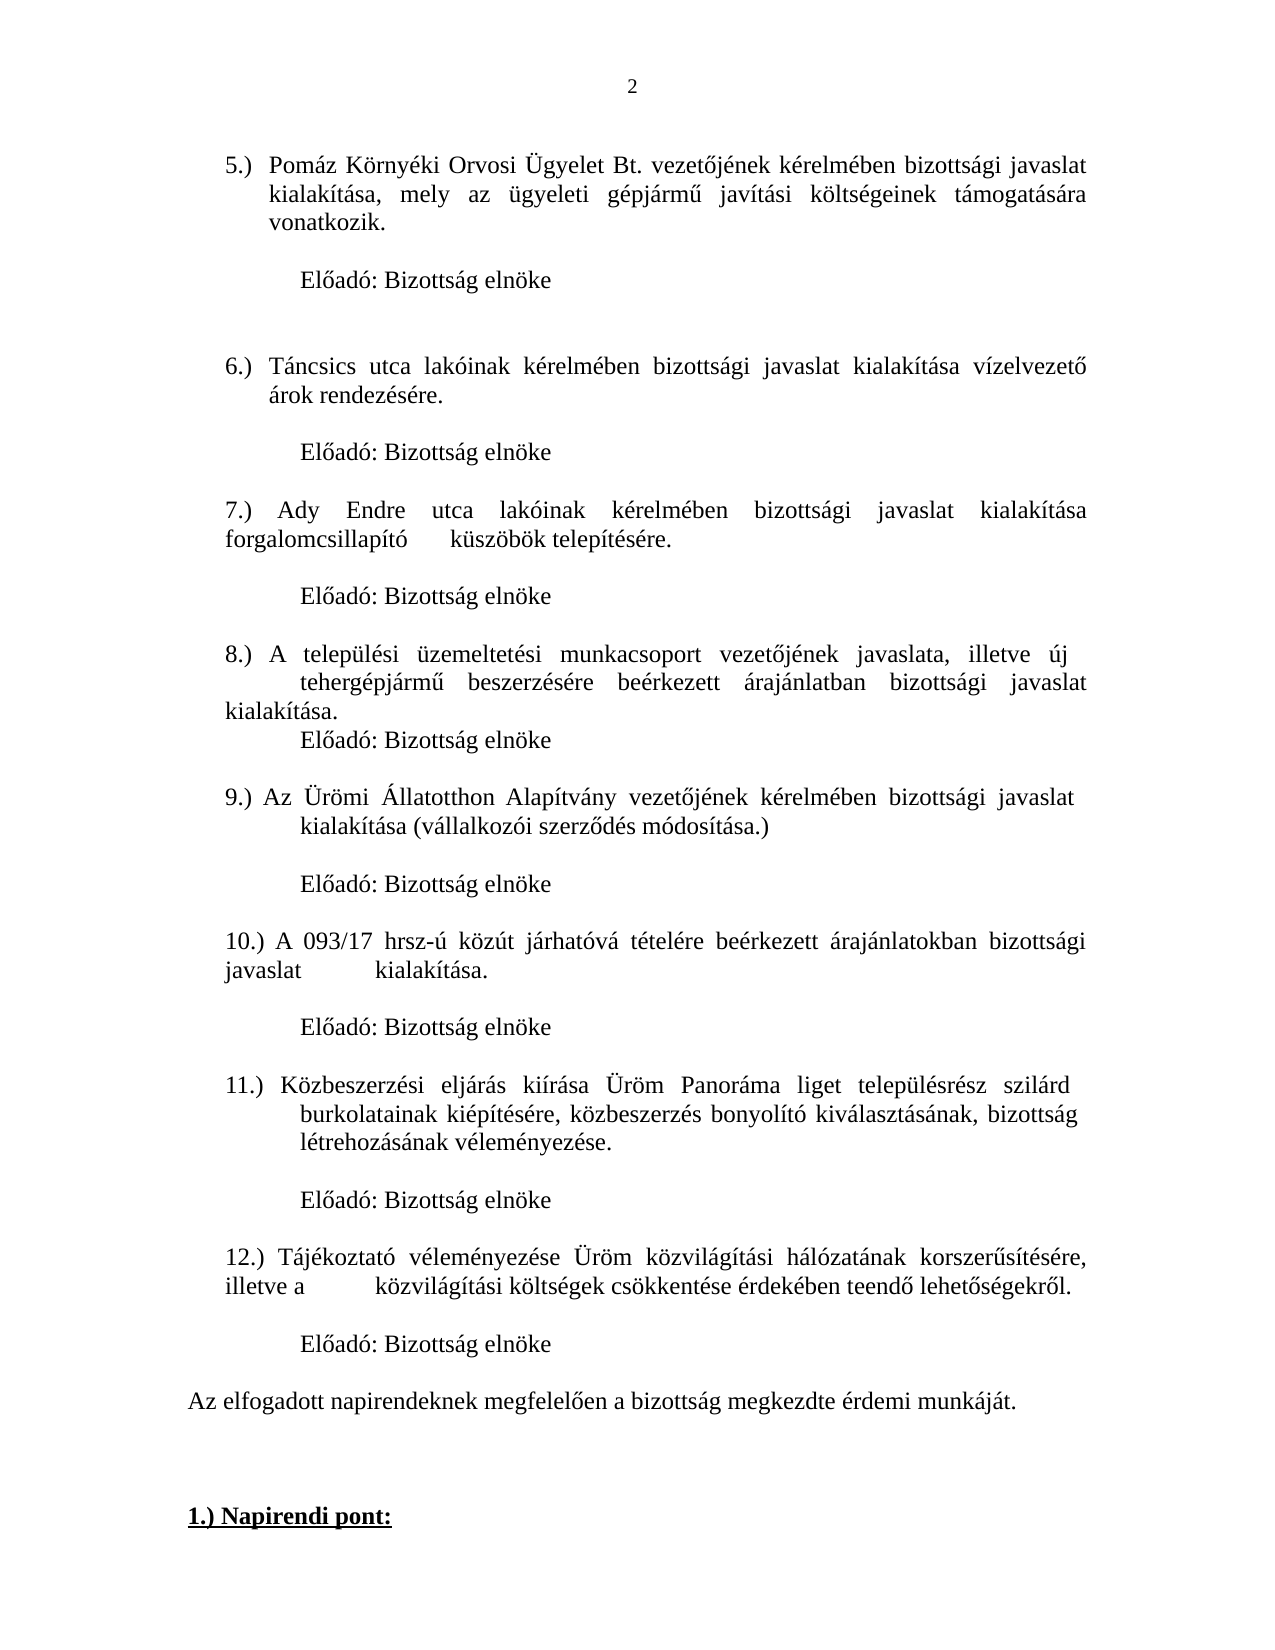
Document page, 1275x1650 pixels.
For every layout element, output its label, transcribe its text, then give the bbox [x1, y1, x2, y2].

list Táncsics utca lakóinak kérelmében bizottsági javaslat kialakítása vízelvezető árok rendezésére. [225, 351, 1087, 409]
text Előadó: Bizottság elnöke [225, 869, 1087, 897]
text 11.) Közbeszerzési eljárás kiírása Üröm Panoráma liget településrész szilárd burkolatainak kiépítésére, közbeszerzés bonyolító kiválasztásának, bizottság létrehozásának véleményezése. [225, 1070, 1087, 1156]
text 9.) Az Ürömi Állatotthon Alapítvány vezetőjének kérelmében bizottsági javaslat kialakítása (vállalkozói szerződés módosítása.) [225, 782, 1087, 840]
text Előadó: Bizottság elnöke [225, 725, 1087, 754]
text Előadó: Bizottság elnöke [225, 265, 1087, 294]
text Az elfogadott napirendeknek megfelelően a bizottság megkezdte érdemi munkáját. [187, 1386, 1087, 1415]
text 8.) A települési üzemeltetési munkacsoport vezetőjének javaslata, illetve új tehergépjármű beszerzésére beérkezett árajánlatban bizottsági javaslat kialakítása. [225, 639, 1087, 725]
text 12.) Tájékoztató véleményezése Üröm közvilágítási hálózatának korszerűsítésére, illetve a közvilágítási költségek csökkentése érdekében teendő lehetőségekről. [225, 1242, 1087, 1300]
text 7.) Ady Endre utca lakóinak kérelmében bizottsági javaslat kialakítása forgalomcsillapító küszöbök telepítésére. [225, 495, 1087, 552]
text Előadó: Bizottság elnöke [225, 437, 1087, 466]
text 10.) A 093/17 hrsz-ú közút járhatóvá tételére beérkezett árajánlatokban bizottsági javaslat kialakítása. [225, 926, 1087, 984]
text 1.) Napirendi pont: [187, 1501, 1087, 1530]
text Előadó: Bizottság elnöke [225, 1185, 1087, 1214]
text Előadó: Bizottság elnöke [225, 1329, 1087, 1357]
list Pomáz Környéki Orvosi Ügyelet Bt. vezetőjének kérelmében bizottsági javaslat kialakítása, mely az ügyeleti gépjármű javítási költségeinek támogatására vonatkozik. [225, 150, 1087, 236]
text Előadó: Bizottság elnöke [225, 581, 1087, 610]
text Előadó: Bizottság elnöke [225, 1012, 1087, 1041]
